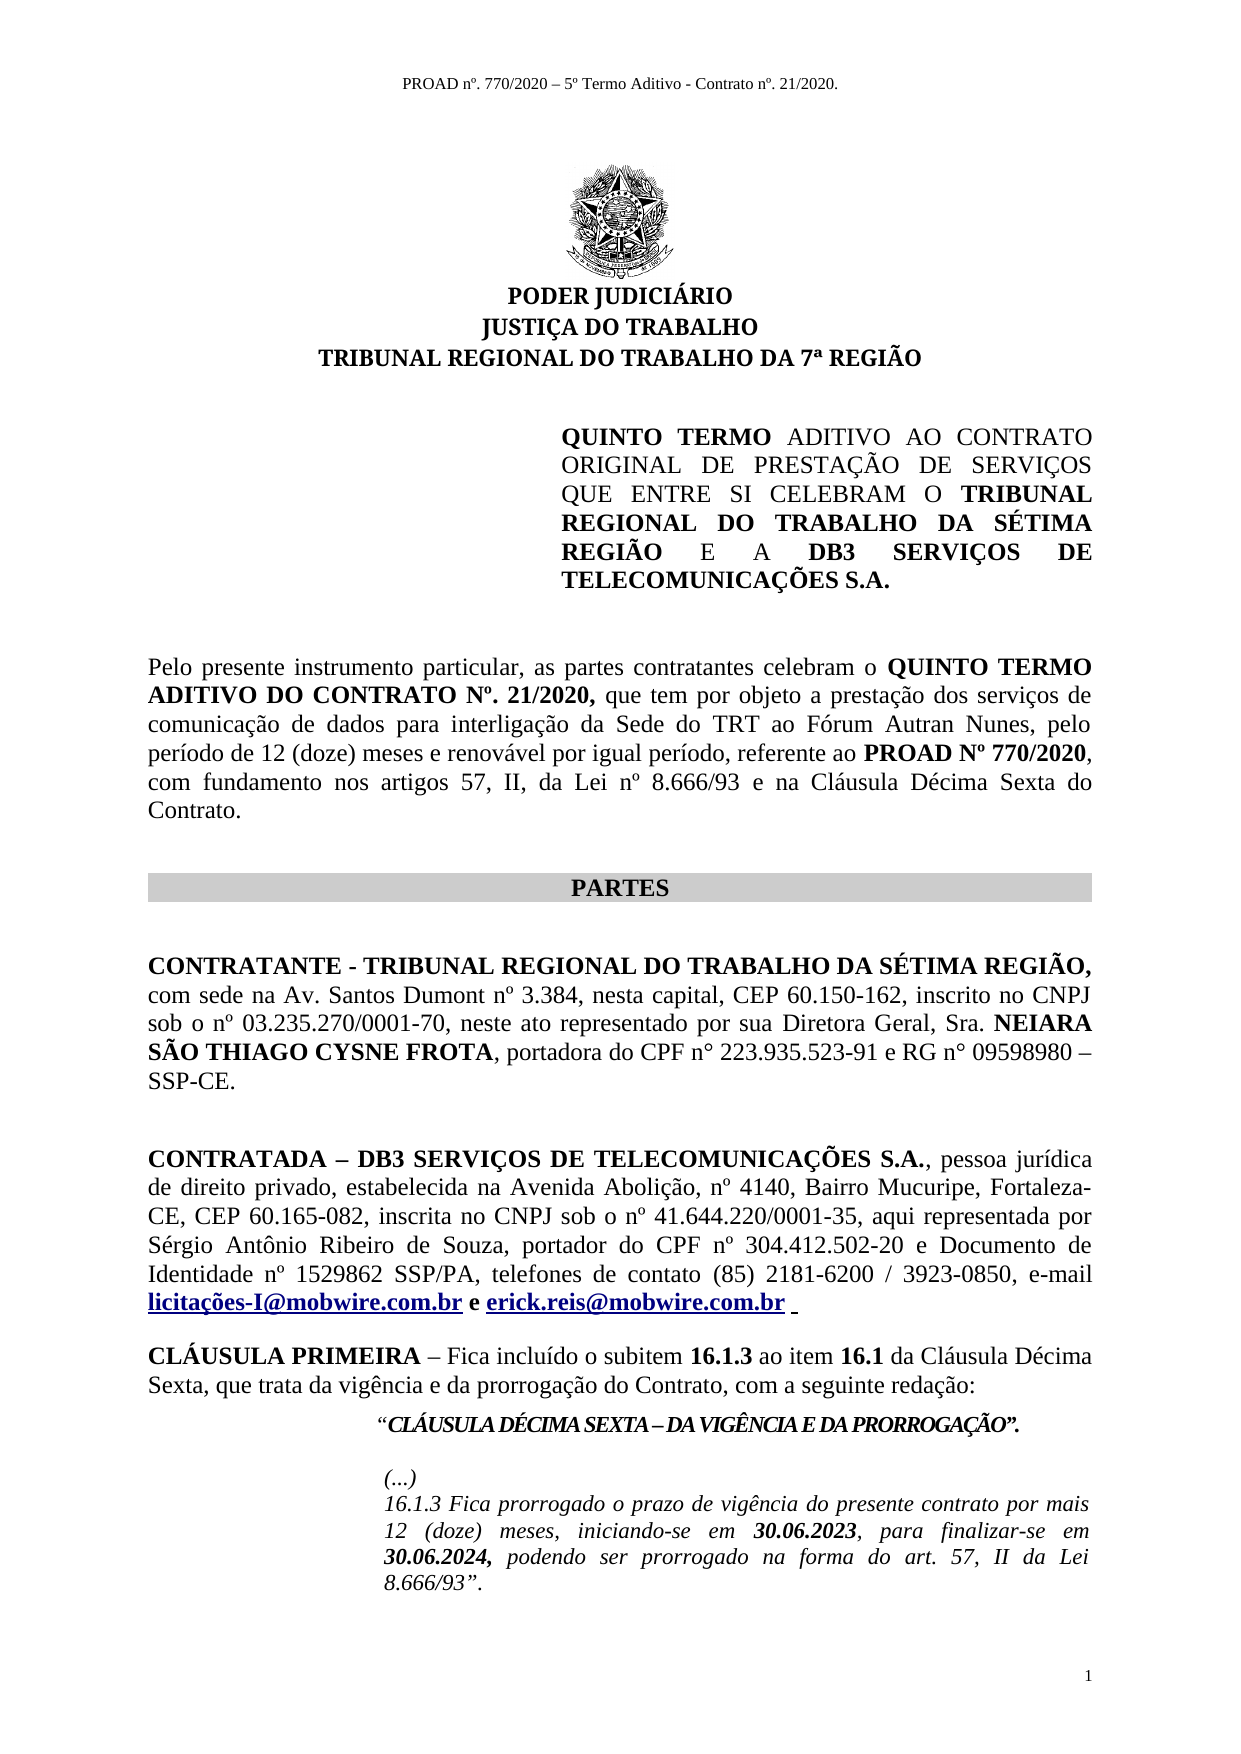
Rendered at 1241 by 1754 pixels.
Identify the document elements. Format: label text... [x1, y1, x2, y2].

text 16.1.3 Fica prorrogado o prazo de vigência do presente contrato por mais 12 (doze) meses, iniciando-se em 30.06.2023, para finalizar-se em 30.06.2024, podendo ser prorrogado na forma do art. 57, II da Lei 8.666/93”. [384, 1490, 1092, 1596]
text Pelo presente instrumento particular, as partes contratantes celebram o QUINTO TERMO ADITIVO DO CONTRATO Nº. 21/2020, que tem por objeto a prestação dos serviços de comunicação de dados para interligação da Sede do TRT ao Fórum Autran Nunes, pelo período de 12 (doze) meses e renovável por igual período, referente ao PROAD Nº 770/2020, com fundamento nos artigos 57, II, da Lei nº 8.666/93 e na Cláusula Décima Sexta do Contrato. [148, 652, 1092, 824]
text PODER JUDICIÁRIO [148, 280, 1092, 311]
text QUINTO TERMO ADITIVO AO CONTRATO ORIGINAL DE PRESTAÇÃO DE SERVIÇOS QUE ENTRE SI CELEBRAM O TRIBUNAL REGIONAL DO TRABALHO DA SÉTIMA REGIÃO E A DB3 SERVIÇOS DE TELECOMUNICAÇÕES S.A. [561, 422, 1093, 594]
text TRIBUNAL REGIONAL DO TRABALHO DA 7ª REGIÃO [148, 342, 1092, 373]
text JUSTIÇA DO TRABALHO [148, 311, 1092, 342]
text CONTRATADA – DB3 SERVIÇOS DE TELECOMUNICAÇÕES S.A., pessoa jurídica de direito privado, estabelecida na Avenida Abolição, nº 4140, Bairro Mucuripe, Fortaleza-CE, CEP 60.165-082, inscrita no CNPJ sob o nº 41.644.220/0001-35, aqui representada por Sérgio Antônio Ribeiro de Souza, portador do CPF nº 304.412.502-20 e Documento de Identidade nº 1529862 SSP/PA, telefones de contato (85) 2181-6200 / 3923-0850, e-mail licitações-I@mobwire.com.br e erick.reis@mobwire.com.br [148, 1144, 1092, 1316]
subtitle PARTES [148, 873, 1092, 902]
text “CLÁUSULA DÉCIMA SEXTA – DA VIGÊNCIA E DA PRORROGAÇÃO”. [369, 1411, 1092, 1438]
text (...) [384, 1464, 1092, 1490]
text CONTRATANTE - TRIBUNAL REGIONAL DO TRABALHO DA SÉTIMA REGIÃO, com sede na Av. Santos Dumont nº 3.384, nesta capital, CEP 60.150-162, inscrito no CNPJ sob o nº 03.235.270/0001-70, neste ato representado por sua Diretora Geral, Sra. NEIARA SÃO THIAGO CYSNE FROTA, portadora do CPF n° 223.935.523-91 e RG n° 09598980 – SSP-CE. [148, 951, 1092, 1095]
text CLÁUSULA PRIMEIRA – Fica incluído o subitem 16.1.3 ao item 16.1 da Cláusula Décima Sexta, que trata da vigência e da prorrogação do Contrato, com a seguinte redação: [148, 1341, 1092, 1399]
